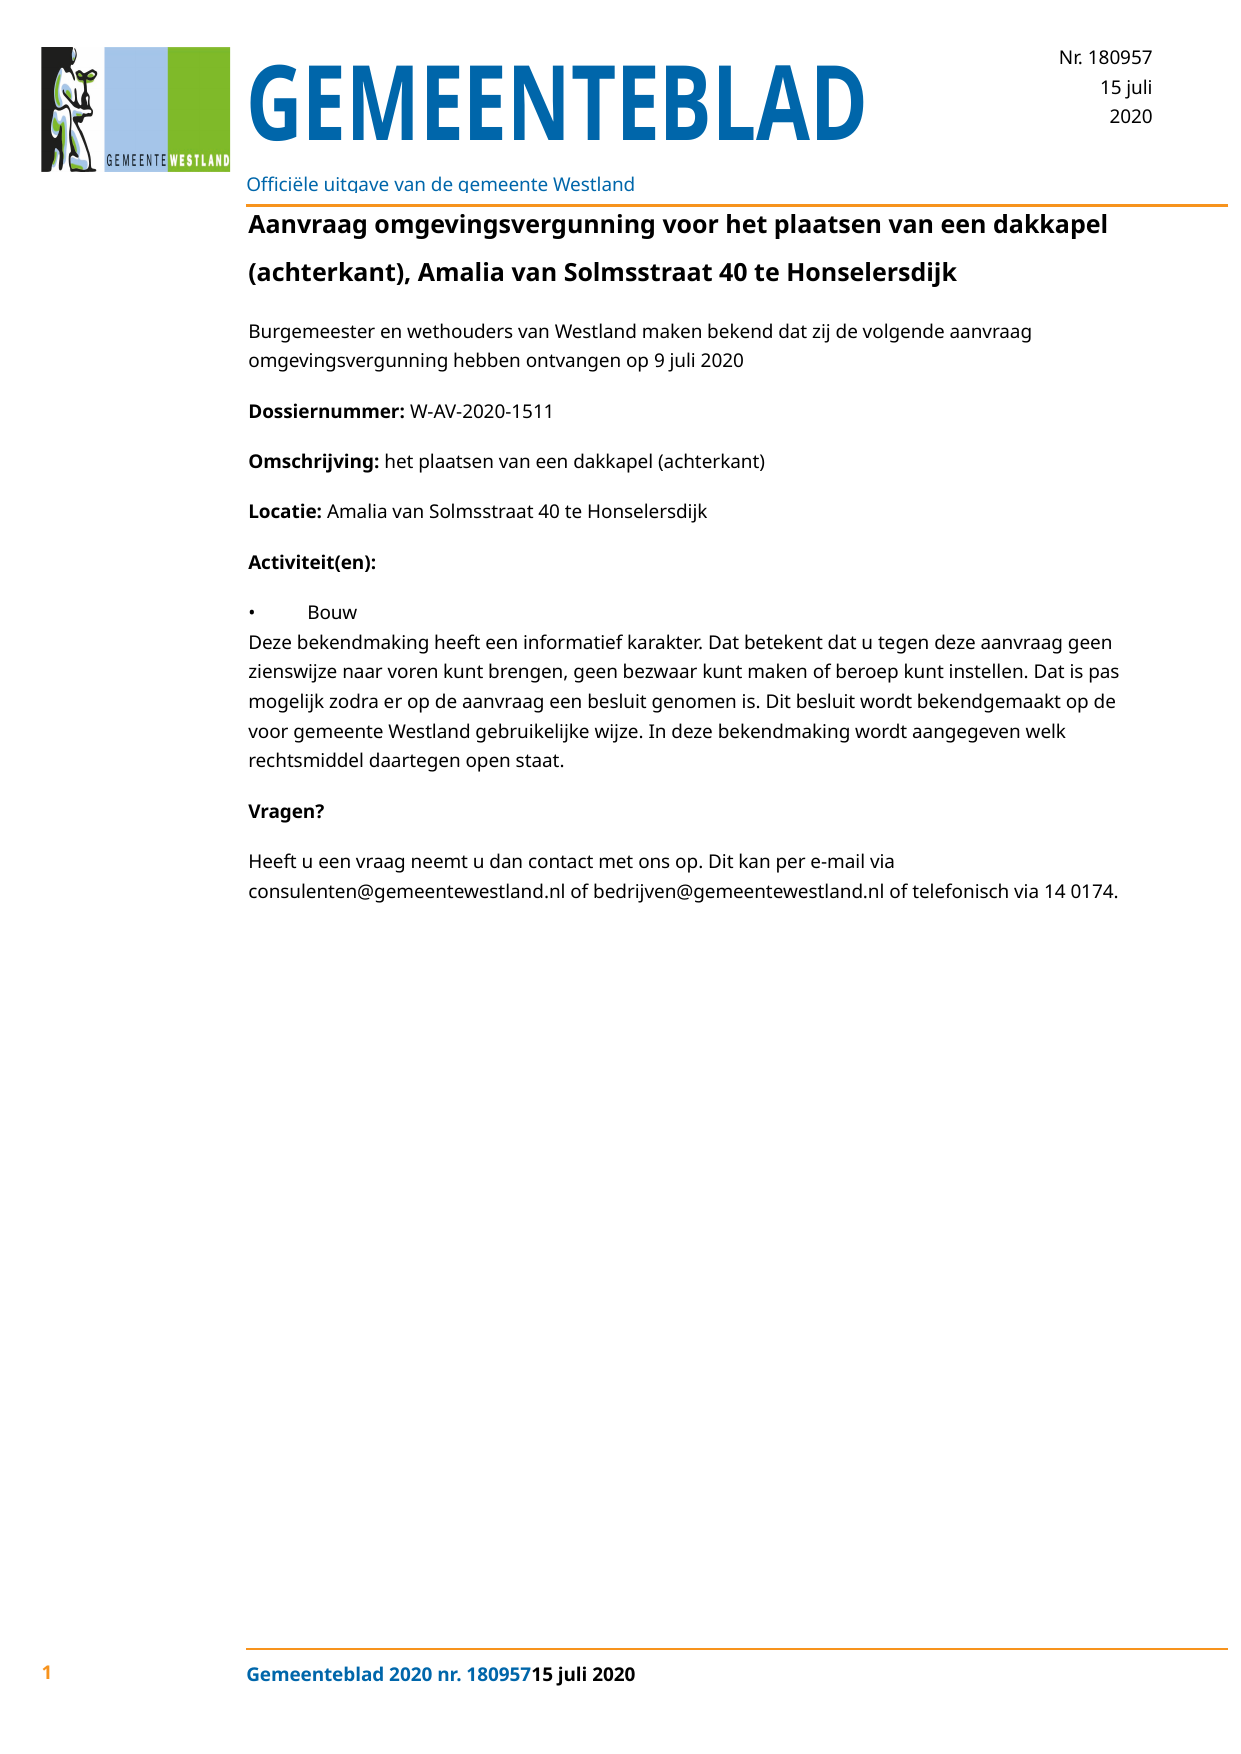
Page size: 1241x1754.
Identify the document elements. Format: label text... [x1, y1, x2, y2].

picture [41, 47, 231, 172]
text Aanvraag omgevingsvergunning voor het plaatsen van een dakkapel (achterkant), Amalia van Solmsstraat 40 te Honselersdijk [248, 207, 1152, 288]
text Vragen? [248, 798, 1152, 824]
text Deze bekendmaking heeft een informatief karakter. Dat betekent dat u tegen deze aanvraag geen zienswijze naar voren kunt brengen, geen bezwaar kunt maken of beroep kunt instellen. Dat is pas mogelijk zodra er op de aanvraag een besluit genomen is. Dit besluit wordt bekendgemaakt op de voor gemeente Westland gebruikelijke wijze. In deze bekendmaking wordt aangegeven welk rechtsmiddel daartegen open staat. [248, 629, 1152, 773]
text Locatie: Amalia van Solmsstraat 40 te Honselersdijk [248, 499, 1152, 524]
text Burgemeester en wethouders van Westland maken bekend dat zij de volgende aanvraag omgevingsvergunning hebben ontvangen op 9 juli 2020 [248, 318, 1152, 373]
text Activiteit(en): [248, 549, 1152, 575]
list Bouw [248, 599, 1152, 625]
text Heeft u een vraag neemt u dan contact met ons op. Dit kan per e-mail via consulenten@gemeentewestland.nl of bedrijven@gemeentewestland.nl of telefonisch via 14 0174. [248, 848, 1152, 904]
text Omschrijving: het plaatsen van een dakkapel (achterkant) [248, 448, 1152, 474]
text Dossiernummer: W-AV-2020-1511 [248, 398, 1152, 424]
